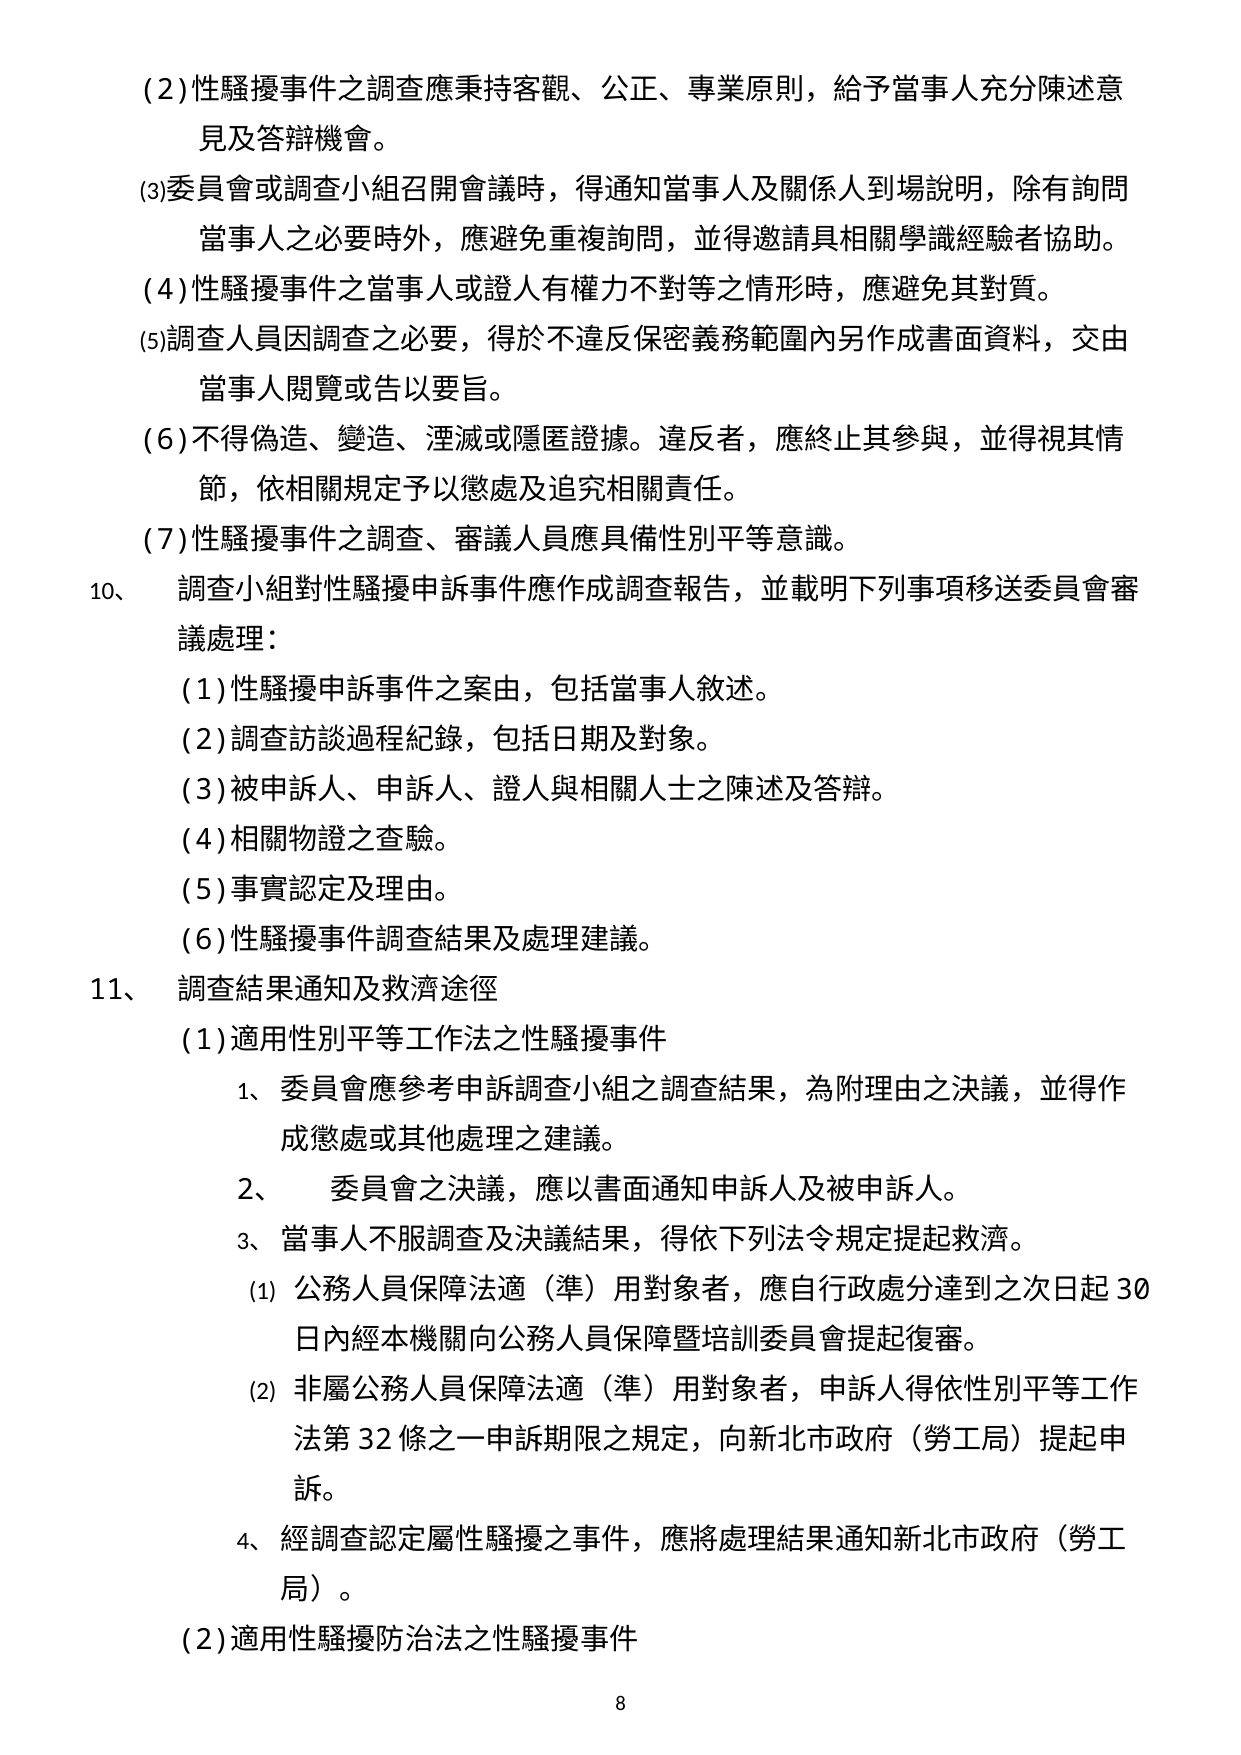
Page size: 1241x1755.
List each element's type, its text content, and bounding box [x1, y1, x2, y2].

list 調查訪談過程紀錄，包括日期及對象。 [177, 709, 1152, 759]
list 調查小組對性騷擾申訴事件應作成調查報告，並載明下列事項移送委員會審議處理： [89, 559, 1152, 659]
list 適用性騷擾防治法之性騷擾事件 [177, 1609, 1152, 1659]
list 性騷擾事件之當事人或證人有權力不對等之情形時，應避免其對質。 [139, 259, 1152, 309]
list 經調查認定屬性騷擾之事件，應將處理結果通知新北市政府（勞工局）。 [236, 1509, 1152, 1609]
list 調查人員因調查之必要，得於不違反保密義務範圍內另作成書面資料，交由當事人閱覽或告以要旨。 [139, 309, 1152, 409]
list 調查結果通知及救濟途徑 [89, 959, 1152, 1009]
list 公務人員保障法適（準）用對象者，應自行政處分達到之次日起30日內經本機關向公務人員保障暨培訓委員會提起復審。 [248, 1259, 1152, 1359]
list 被申訴人、申訴人、證人與相關人士之陳述及答辯。 [177, 759, 1152, 809]
list 性騷擾事件之調查、審議人員應具備性別平等意識。 [139, 509, 1152, 559]
list 相關物證之查驗。 [177, 809, 1152, 859]
list 不得偽造、變造、湮滅或隱匿證據。違反者，應終止其參與，並得視其情節，依相關規定予以懲處及追究相關責任。 [139, 409, 1152, 509]
list 事實認定及理由。 [177, 859, 1152, 909]
list 性騷擾事件調查結果及處理建議。 [177, 909, 1152, 959]
list 委員會或調查小組召開會議時，得通知當事人及關係人到場說明，除有詢問當事人之必要時外，應避免重複詢問，並得邀請具相關學識經驗者協助。 [139, 159, 1152, 259]
list 適用性別平等工作法之性騷擾事件 [177, 1009, 1152, 1059]
list 非屬公務人員保障法適（準）用對象者，申訴人得依性別平等工作法第32條之一申訴期限之規定，向新北市政府（勞工局）提起申訴。 [248, 1359, 1152, 1509]
list 性騷擾事件之調查應秉持客觀、公正、專業原則，給予當事人充分陳述意見及答辯機會。 [139, 59, 1152, 159]
list 委員會應參考申訴調查小組之調查結果，為附理由之決議，並得作成懲處或其他處理之建議。 [236, 1059, 1152, 1159]
list 當事人不服調查及決議結果，得依下列法令規定提起救濟。 [236, 1209, 1152, 1259]
list 委員會之決議，應以書面通知申訴人及被申訴人。 [236, 1159, 1152, 1209]
list 性騷擾申訴事件之案由，包括當事人敘述。 [177, 659, 1152, 709]
